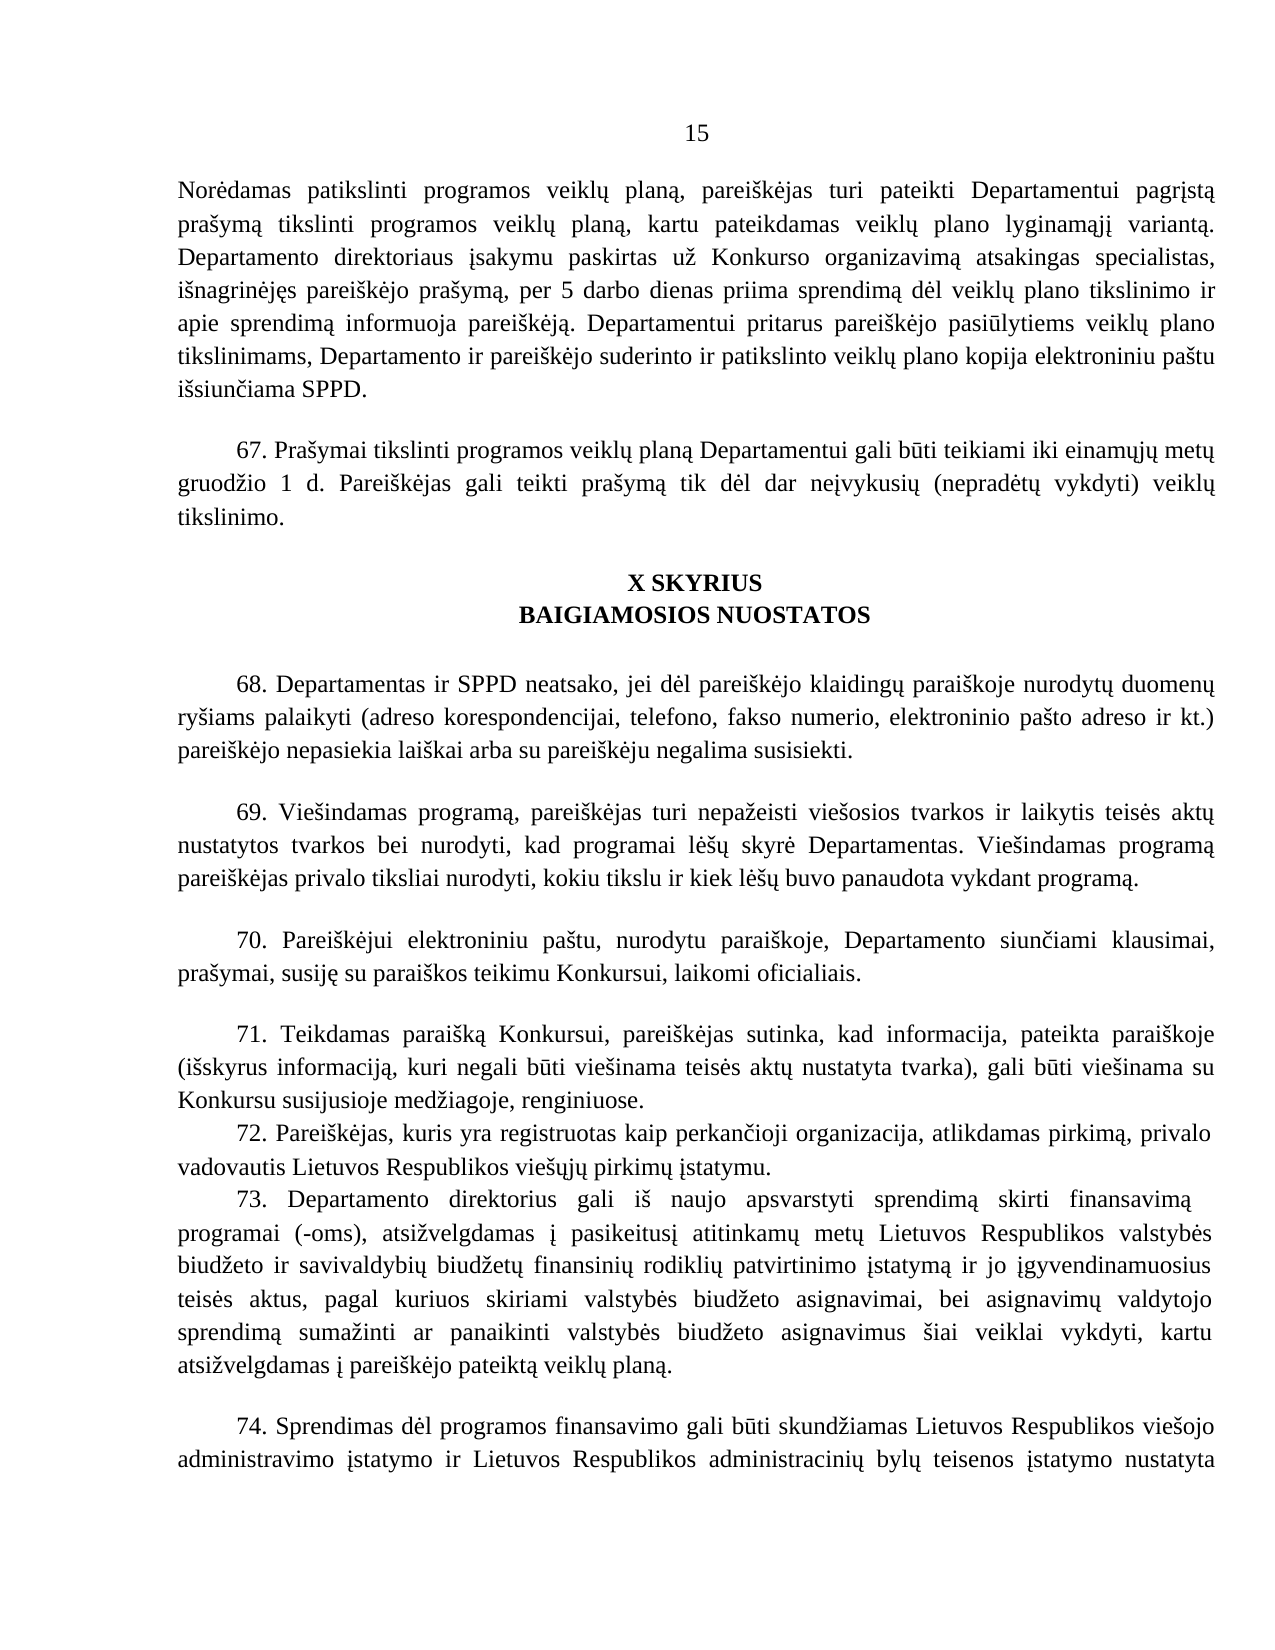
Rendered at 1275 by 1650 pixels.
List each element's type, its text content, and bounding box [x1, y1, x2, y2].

text 71. Teikdamas paraišką Konkursui, pareiškėjas sutinka, kad informacija, pateikta paraiškoje (išskyrus informaciją, kuri negali būti viešinama teisės aktų nustatyta tvarka), gali būti viešinama su Konkursu susijusioje medžiagoje, renginiuose. [177, 1019, 1216, 1114]
text 69. Viešindamas programą, pareiškėjas turi nepažeisti viešosios tvarkos ir laikytis teisės aktų nustatytos tvarkos bei nurodyti, kad programai lėšų skyrė Departamentas. Viešindamas programą pareiškėjas privalo tiksliai nurodyti, kokiu tikslu ir kiek lėšų buvo panaudota vykdant programą. [177, 797, 1216, 892]
text 73. Departamento direktorius gali iš naujo apsvarstyti sprendimą skirti finansavimą programai (-oms), atsižvelgdamas į pasikeitusį atitinkamų metų Lietuvos Respublikos valstybės biudžeto ir savivaldybių biudžetų finansinių rodiklių patvirtinimo įstatymą ir jo įgyvendinamuosius teisės aktus, pagal kuriuos skiriami valstybės biudžeto asignavimai, bei asignavimų valdytojo sprendimą sumažinti ar panaikinti valstybės biudžeto asignavimus šiai veiklai vykdyti, kartu atsižvelgdamas į pareiškėjo pateiktą veiklų planą. [177, 1184, 1213, 1378]
text 72. Pareiškėjas, kuris yra registruotas kaip perkančioji organizacija, atlikdamas pirkimą, privalo vadovautis Lietuvos Respublikos viešųjų pirkimų įstatymu. [177, 1118, 1213, 1180]
text X SKYRIUS [477, 568, 912, 596]
text 70. Pareiškėjui elektroniniu paštu, nurodytu paraiškoje, Departamento siunčiami klausimai, prašymai, susiję su paraiškos teikimu Konkursui, laikomi oficialiais. [177, 925, 1216, 986]
text BAIGIAMOSIOS NUOSTATOS [477, 601, 912, 629]
text Norėdamas patikslinti programos veiklų planą, pareiškėjas turi pateikti Departamentui pagrįstą prašymą tikslinti programos veiklų planą, kartu pateikdamas veiklų plano lyginamąjį variantą. Departamento direktoriaus įsakymu paskirtas už Konkurso organizavimą atsakingas specialistas, išnagrinėjęs pareiškėjo prašymą, per 5 darbo dienas priima sprendimą dėl veiklų plano tikslinimo ir apie sprendimą informuoja pareiškėją. Departamentui pritarus pareiškėjo pasiūlytiems veiklų plano tikslinimams, Departamento ir pareiškėjo suderinto ir patikslinto veiklų plano kopija elektroniniu paštu išsiunčiama SPPD. [177, 176, 1216, 402]
text 74. Sprendimas dėl programos finansavimo gali būti skundžiamas Lietuvos Respublikos viešojo administravimo įstatymo ir Lietuvos Respublikos administracinių bylų teisenos įstatymo nustatyta [177, 1411, 1216, 1473]
text 67. Prašymai tikslinti programos veiklų planą Departamentui gali būti teikiami iki einamųjų metų gruodžio 1 d. Pareiškėjas gali teikti prašymą tik dėl dar neįvykusių (nepradėtų vykdyti) veiklų tikslinimo. [177, 436, 1216, 530]
text 68. Departamentas ir SPPD neatsako, jei dėl pareiškėjo klaidingų paraiškoje nurodytų duomenų ryšiams palaikyti (adreso korespondencijai, telefono, fakso numerio, elektroninio pašto adreso ir kt.) pareiškėjo nepasiekia laiškai arba su pareiškėju negalima susisiekti. [177, 669, 1216, 764]
